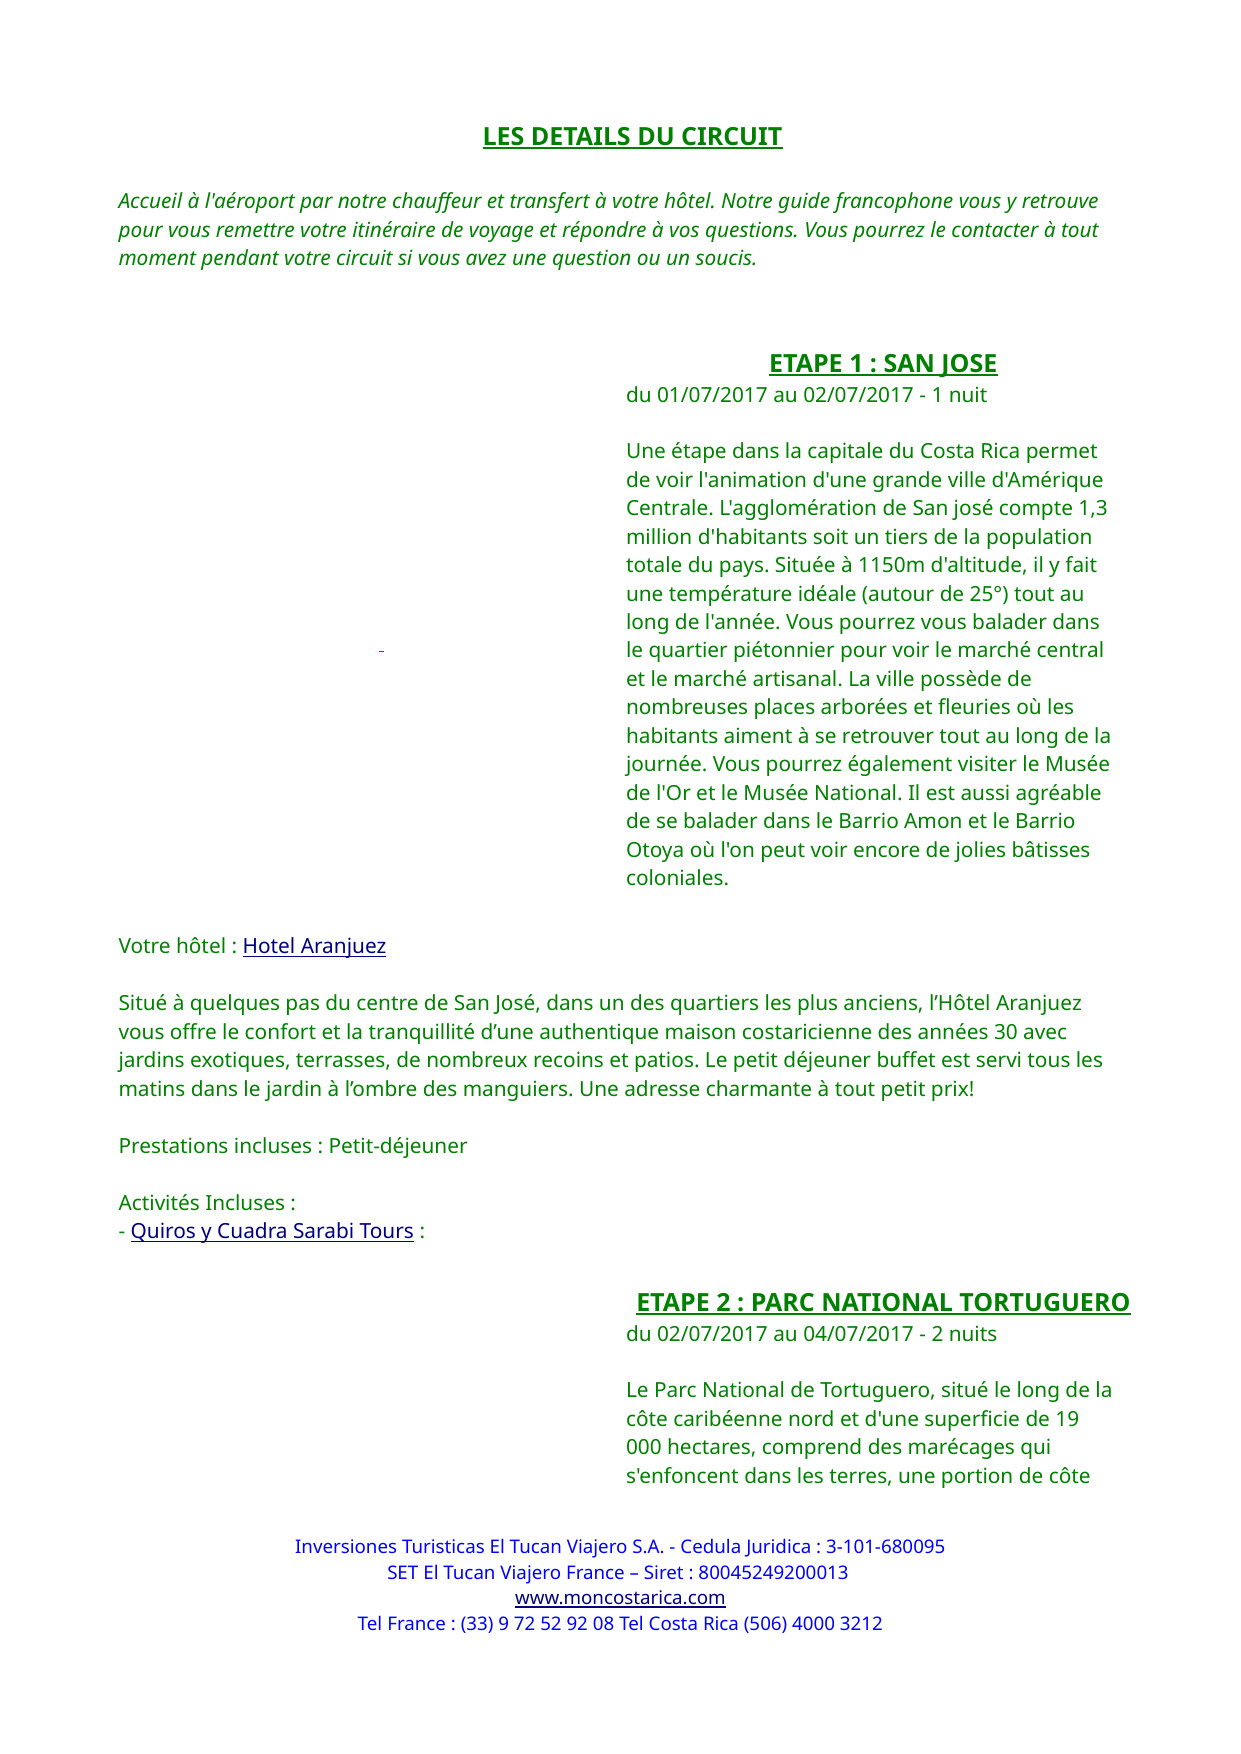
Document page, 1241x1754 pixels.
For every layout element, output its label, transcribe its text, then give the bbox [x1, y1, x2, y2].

text Prestations incluses : Petit-déjeuner [118, 1131, 1122, 1159]
text - Quiros y Cuadra Sarabi Tours : [118, 1216, 1122, 1245]
table_header ETAPE 1 : SAN JOSE du 01/07/2017 au 02/07/2017 - 1 nuit Une étape dans la capitale du Costa Rica permet de voir l'animation d'une grande ville d'Amérique Centrale. L'agglomération de San josé compte 1,3 million d'habitants soit un tiers de la population totale du pays. Située à 1150m d'altitude, il y fait une température idéale (autour de 25°) tout au long de l'année. Vous pourrez vous balader dans le quartier piétonnier pour voir le marché central et le marché artisanal. La ville possède de nombreuses places arborées et fleuries où les habitants aiment à se retrouver tout au long de la journée. Vous pourrez également visiter le Musée de l'Or et le Musée National. Il est aussi agréable de se balader dans le Barrio Amon et le Barrio Otoya où l'on peut voir encore de jolies bâtisses coloniales. [620, 340, 1122, 897]
text LES DETAILS DU CIRCUIT [118, 118, 1146, 152]
table_header [118, 340, 620, 897]
text Votre hôtel : Hotel Aranjuez [118, 931, 1122, 960]
text Activités Incluses : [118, 1188, 1122, 1216]
table_header [118, 1279, 620, 1495]
text Accueil à l'aéroport par notre chauffeur et transfert à votre hôtel. Notre guide francophone vous y retrouve pour vous remettre votre itinéraire de voyage et répondre à vos questions. Vous pourrez le contacter à tout moment pendant votre circuit si vous avez une question ou un soucis. [118, 186, 1146, 272]
table_header ETAPE 2 : PARC NATIONAL TORTUGUERO du 02/07/2017 au 04/07/2017 - 2 nuits Le Parc National de Tortuguero, situé le long de la côte caribéenne nord et d'une superficie de 19 000 hectares, comprend des marécages qui s'enfoncent dans les terres, une portion de côte d'une vingtaine de kilomètres qui sert de site de ponte aux tortues et une portion d'eaux territoriales. Le Parc est composé d'un labyrinthe de canaux qui permettent d'observer la faune et la flore depuis des petits bateaux à moteur. Le parc protège la reproduction des tortues vertes. Vous assisterez à la ponte des tortues vertes (Juin à Octobre) ou des tortues luth géantes (mi-février à juillet) ou assisterez à l'éclosion et le retour à la mer des bébés tortues. Vous pourrez admirer plus de 300 espèces d'oiseaux dont le fameux toucan, 57 espèces d'amphibiens, 111 espèces de reptiles et 60 espèces de mammifères dont les jaguars, tapirs, ocelots, crocodiles... Le village de Tortuguero est un village pittoresque qui s'étend entre la mer des caraibes et le canal principal. Tous les logdes de Tortuguero sont isolés entre canaux et forêt, on y accède uniquement en bateau depuis les ports de la Pavona ou Cano Banco ou depuis l'aéroport de Tortuguero. Ils proposent tous des formules tout inclus : transport depuis San José en bus puis bateau, repas, guide, logement et excursion. [620, 1279, 1122, 1495]
text Situé à quelques pas du centre de San José, dans un des quartiers les plus anciens, l’Hôtel Aranjuez vous offre le confort et la tranquillité d’une authentique maison costaricienne des années 30 avec jardins exotiques, terrasses, de nombreux recoins et patios. Le petit déjeuner buffet est servi tous les matins dans le jardin à l’ombre des manguiers. Une adresse charmante à tout petit prix! [118, 988, 1122, 1102]
